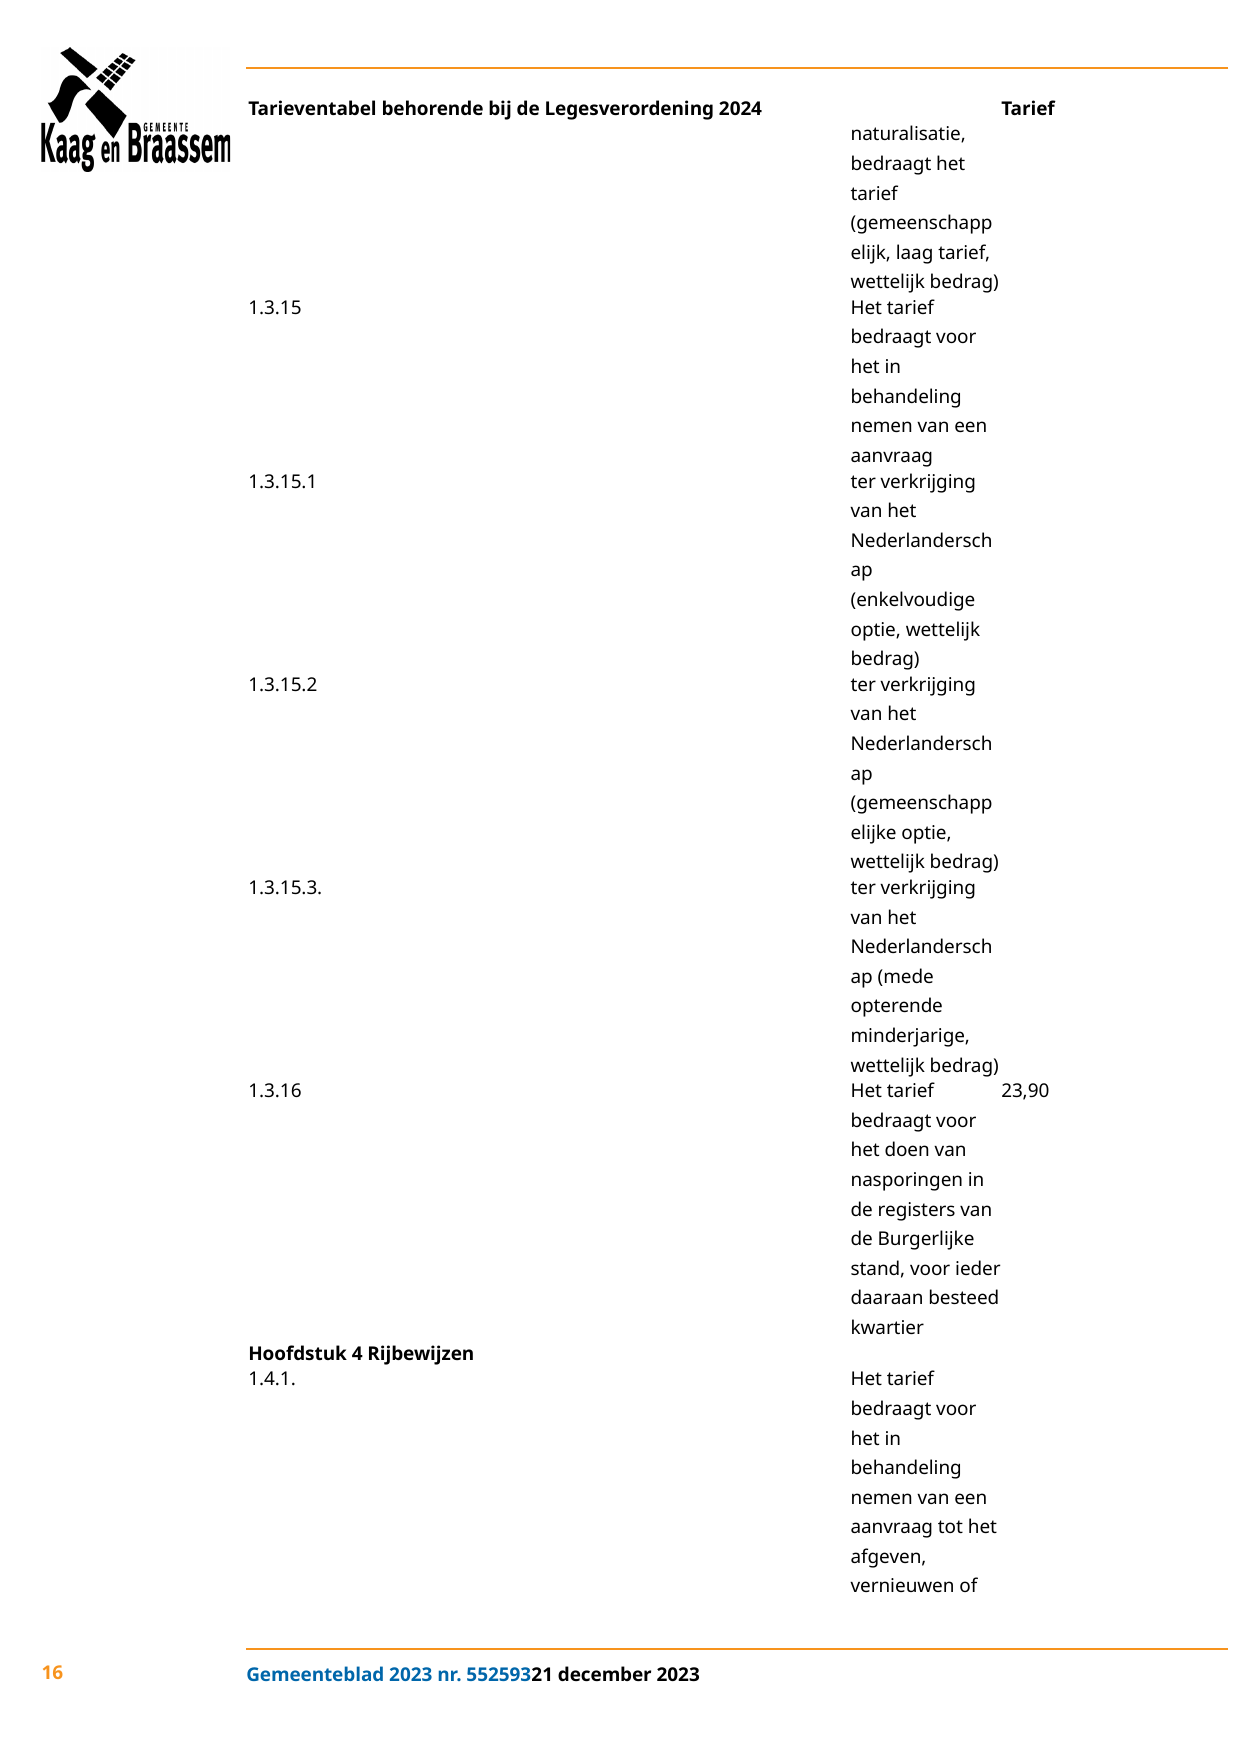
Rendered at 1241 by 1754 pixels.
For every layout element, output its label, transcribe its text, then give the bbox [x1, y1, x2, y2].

table_cell Het tarief bedraagt voor het doen van nasporingen in de registers van de Burgerlijke stand, voor ieder daaraan besteed kwartier [850, 1078, 1001, 1340]
table_header Tarieventabel behorende bij de Legesverordening 2024 [248, 95, 1001, 121]
table_cell ter verkrijging van het Nederlanderschap (gemeenschappelijke optie, wettelijk bedrag) [850, 671, 1001, 874]
table_cell 1.3.16 [248, 1078, 850, 1340]
table_cell Het tarief bedraagt voor het in behandeling nemen van een aanvraag [850, 294, 1001, 468]
table_cell Hoofdstuk 4 Rijbewijzen [248, 1340, 1152, 1366]
table_cell 23,90 [1001, 1078, 1152, 1340]
table_cell [1001, 874, 1152, 1077]
table_cell 1.3.15.2 [248, 671, 850, 874]
table_cell 1.3.15 [248, 294, 850, 468]
table_cell [1001, 671, 1152, 874]
table_cell naturalisatie, bedraagt het tarief (gemeenschappelijk, laag tarief, wettelijk bedrag) [850, 121, 1001, 294]
table_cell [1001, 121, 1152, 294]
table_cell [1001, 1366, 1152, 1598]
table_cell 1.3.15.3. [248, 874, 850, 1077]
table_cell [248, 121, 850, 294]
table_cell 1.3.15.1 [248, 468, 850, 671]
table_cell [1001, 294, 1152, 468]
table_cell [1001, 468, 1152, 671]
table_cell Het tarief bedraagt voor het in behandeling nemen van een aanvraag tot het afgeven, vernieuwen of [850, 1366, 1001, 1598]
picture [41, 47, 231, 172]
table_header Tarief [1001, 95, 1152, 121]
table_cell 1.4.1. [248, 1366, 850, 1598]
table_cell ter verkrijging van het Nederlanderschap (mede opterende minderjarige, wettelijk bedrag) [850, 874, 1001, 1077]
table_cell ter verkrijging van het Nederlanderschap (enkelvoudige optie, wettelijk bedrag) [850, 468, 1001, 671]
